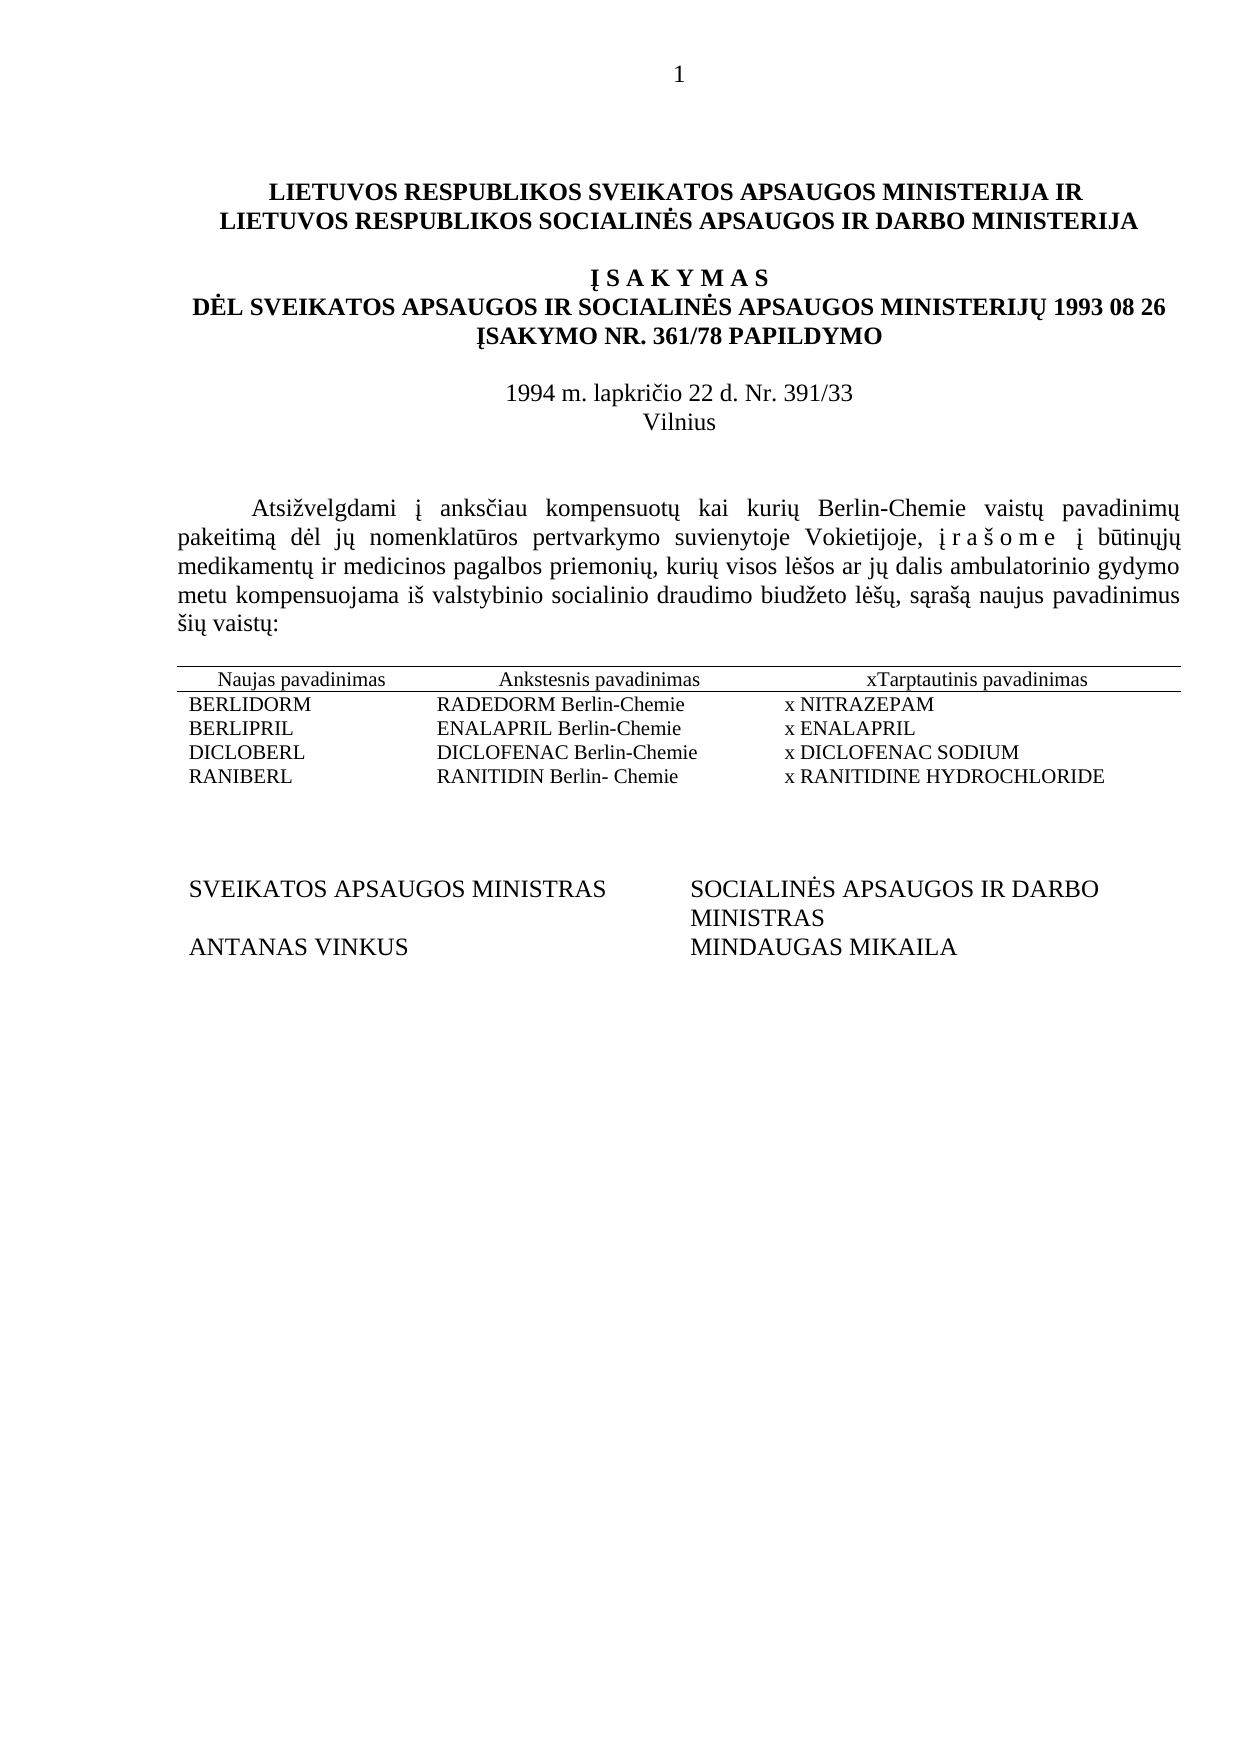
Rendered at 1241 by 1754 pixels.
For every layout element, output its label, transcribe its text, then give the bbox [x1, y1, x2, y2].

text LIETUVOS RESPUBLIKOS SOCIALINĖS APSAUGOS IR DARBO MINISTERIJA [177, 206, 1181, 235]
table_header SVEIKATOS APSAUGOS MINISTRAS ANTANAS VINKUS [177, 875, 679, 961]
table_cell x NITRAZEPAM [773, 692, 1181, 716]
text Atsižvelgdami į anksčiau kompensuotų kai kurių Berlin-Chemie vaistų pavadinimų pakeitimą dėl jų nomenklatūros pertvarkymo suvienytoje Vokietijoje, įrašome į būtinųjų medikamentų ir medicinos pagalbos priemonių, kurių visos lėšos ar jų dalis ambulatorinio gydymo metu kompensuojama iš valstybinio socialinio draudimo biudžeto lėšų, sąrašą naujus pavadinimus šių vaistų: [177, 493, 1181, 637]
table_cell BERLIDORM [177, 692, 425, 716]
table_cell DICLOFENAC Berlin-Chemie [425, 740, 773, 764]
text DĖL SVEIKATOS APSAUGOS IR SOCIALINĖS APSAUGOS MINISTERIJŲ 1993 08 26 ĮSAKYMO NR. 361/78 PAPILDYMO [177, 292, 1181, 350]
table_cell x ENALAPRIL [773, 716, 1181, 740]
table_cell ENALAPRIL Berlin-Chemie [425, 716, 773, 740]
text 1994 m. lapkričio 22 d. Nr. 391/33 [177, 378, 1181, 407]
table_cell x RANITIDINE HYDROCHLORIDE [773, 764, 1181, 788]
table_cell RADEDORM Berlin-Chemie [425, 692, 773, 716]
text Į S A K Y M A S [177, 263, 1181, 292]
text Vilnius [177, 407, 1181, 436]
table_header Naujas pavadinimas [177, 667, 425, 691]
table_header xTarptautinis pavadinimas [773, 667, 1181, 691]
table_cell x DICLOFENAC SODIUM [773, 740, 1181, 764]
table_cell RANIBERL [177, 764, 425, 788]
table_cell RANITIDIN Berlin- Chemie [425, 764, 773, 788]
text LIETUVOS RESPUBLIKOS SVEIKATOS APSAUGOS MINISTERIJA IR [177, 177, 1181, 206]
table_cell DICLOBERL [177, 740, 425, 764]
table_cell BERLIPRIL [177, 716, 425, 740]
table_header SOCIALINĖS APSAUGOS IR DARBO MINISTRAS MINDAUGAS MIKAILA [679, 875, 1181, 961]
table_header Ankstesnis pavadinimas [425, 667, 773, 691]
